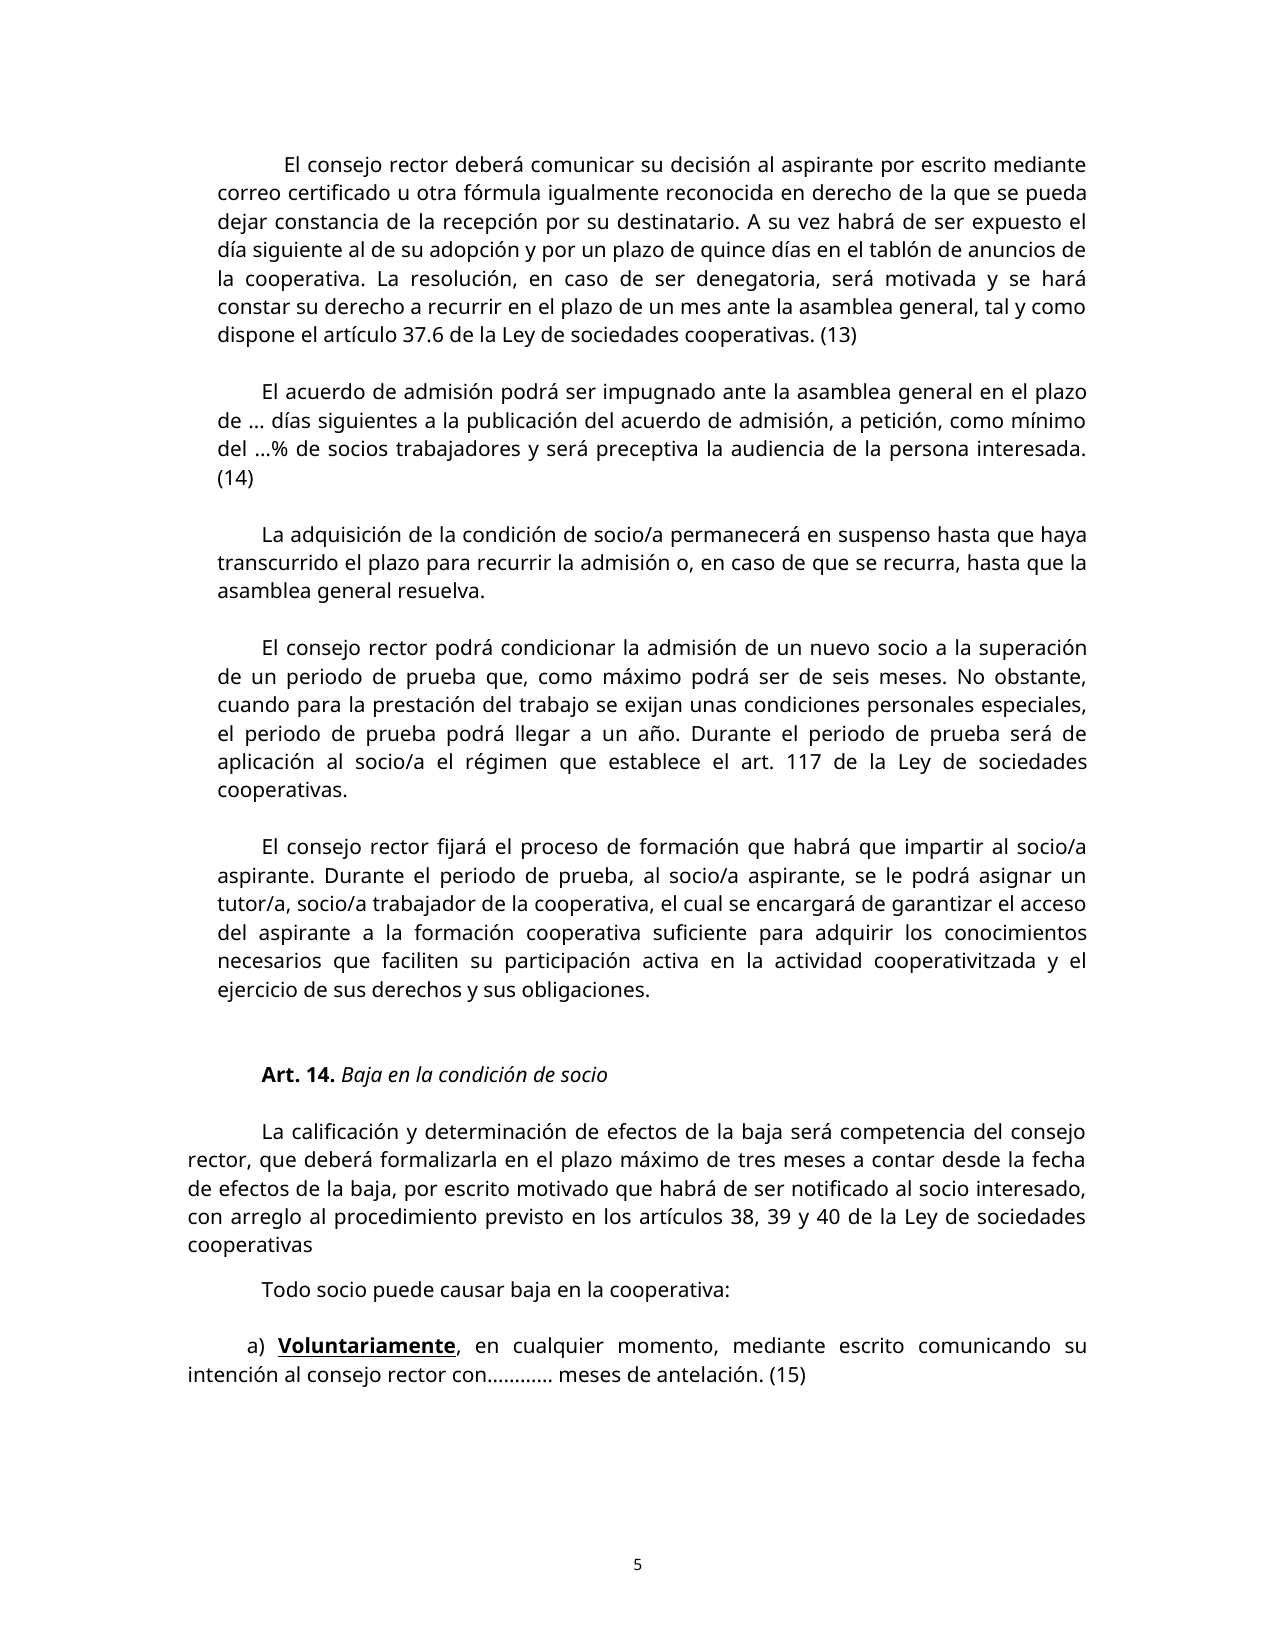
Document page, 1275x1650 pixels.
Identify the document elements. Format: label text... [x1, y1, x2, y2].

text La adquisición de la condición de socio/a permanecerá en suspenso hasta que haya transcurrido el plazo para recurrir la admisión o, en caso de que se recurra, hasta que la asamblea general resuelva. [217, 520, 1088, 605]
text El consejo rector podrá condicionar la admisión de un nuevo socio a la superación de un periodo de prueba que, como máximo podrá ser de seis meses. No obstante, cuando para la prestación del trabajo se exijan unas condiciones personales especiales, el periodo de prueba podrá llegar a un año. Durante el periodo de prueba será de aplicación al socio/a el régimen que establece el art. 117 de la Ley de sociedades cooperativas. [217, 633, 1088, 804]
text El acuerdo de admisión podrá ser impugnado ante la asamblea general en el plazo de … días siguientes a la publicación del acuerdo de admisión, a petición, como mínimo del …% de socios trabajadores y será preceptiva la audiencia de la persona interesada. (14) [217, 377, 1088, 491]
text a) Voluntariamente, en cualquier momento, mediante escrito comunicando su intención al consejo rector con………… meses de antelación. (15) [187, 1332, 1088, 1388]
text Todo socio puede causar baja en la cooperativa: [217, 1275, 1088, 1303]
text Art. 14. Baja en la condición de socio [217, 1060, 1088, 1088]
text La calificación y determinación de efectos de la baja será competencia del consejo rector, que deberá formalizarla en el plazo máximo de tres meses a contar desde la fecha de efectos de la baja, por escrito motivado que habrá de ser notificado al socio interesado, con arreglo al procedimiento previsto en los artículos 38, 39 y 40 de la Ley de sociedades cooperativas [187, 1117, 1087, 1259]
text El consejo rector deberá comunicar su decisión al aspirante por escrito mediante correo certificado u otra fórmula igualmente reconocida en derecho de la que se pueda dejar constancia de la recepción por su destinatario. A su vez habrá de ser expuesto el día siguiente al de su adopción y por un plazo de quince días en el tablón de anuncios de la cooperativa. La resolución, en caso de ser denegatoria, será motivada y se hará constar su derecho a recurrir en el plazo de un mes ante la asamblea general, tal y como dispone el artículo 37.6 de la Ley de sociedades cooperativas. (13) [217, 150, 1088, 349]
text El consejo rector fijará el proceso de formación que habrá que impartir al socio/a aspirante. Durante el periodo de prueba, al socio/a aspirante, se le podrá asignar un tutor/a, socio/a trabajador de la cooperativa, el cual se encargará de garantizar el acceso del aspirante a la formación cooperativa suficiente para adquirir los conocimientos necesarios que faciliten su participación activa en la actividad cooperativitzada y el ejercicio de sus derechos y sus obligaciones. [217, 832, 1088, 1003]
